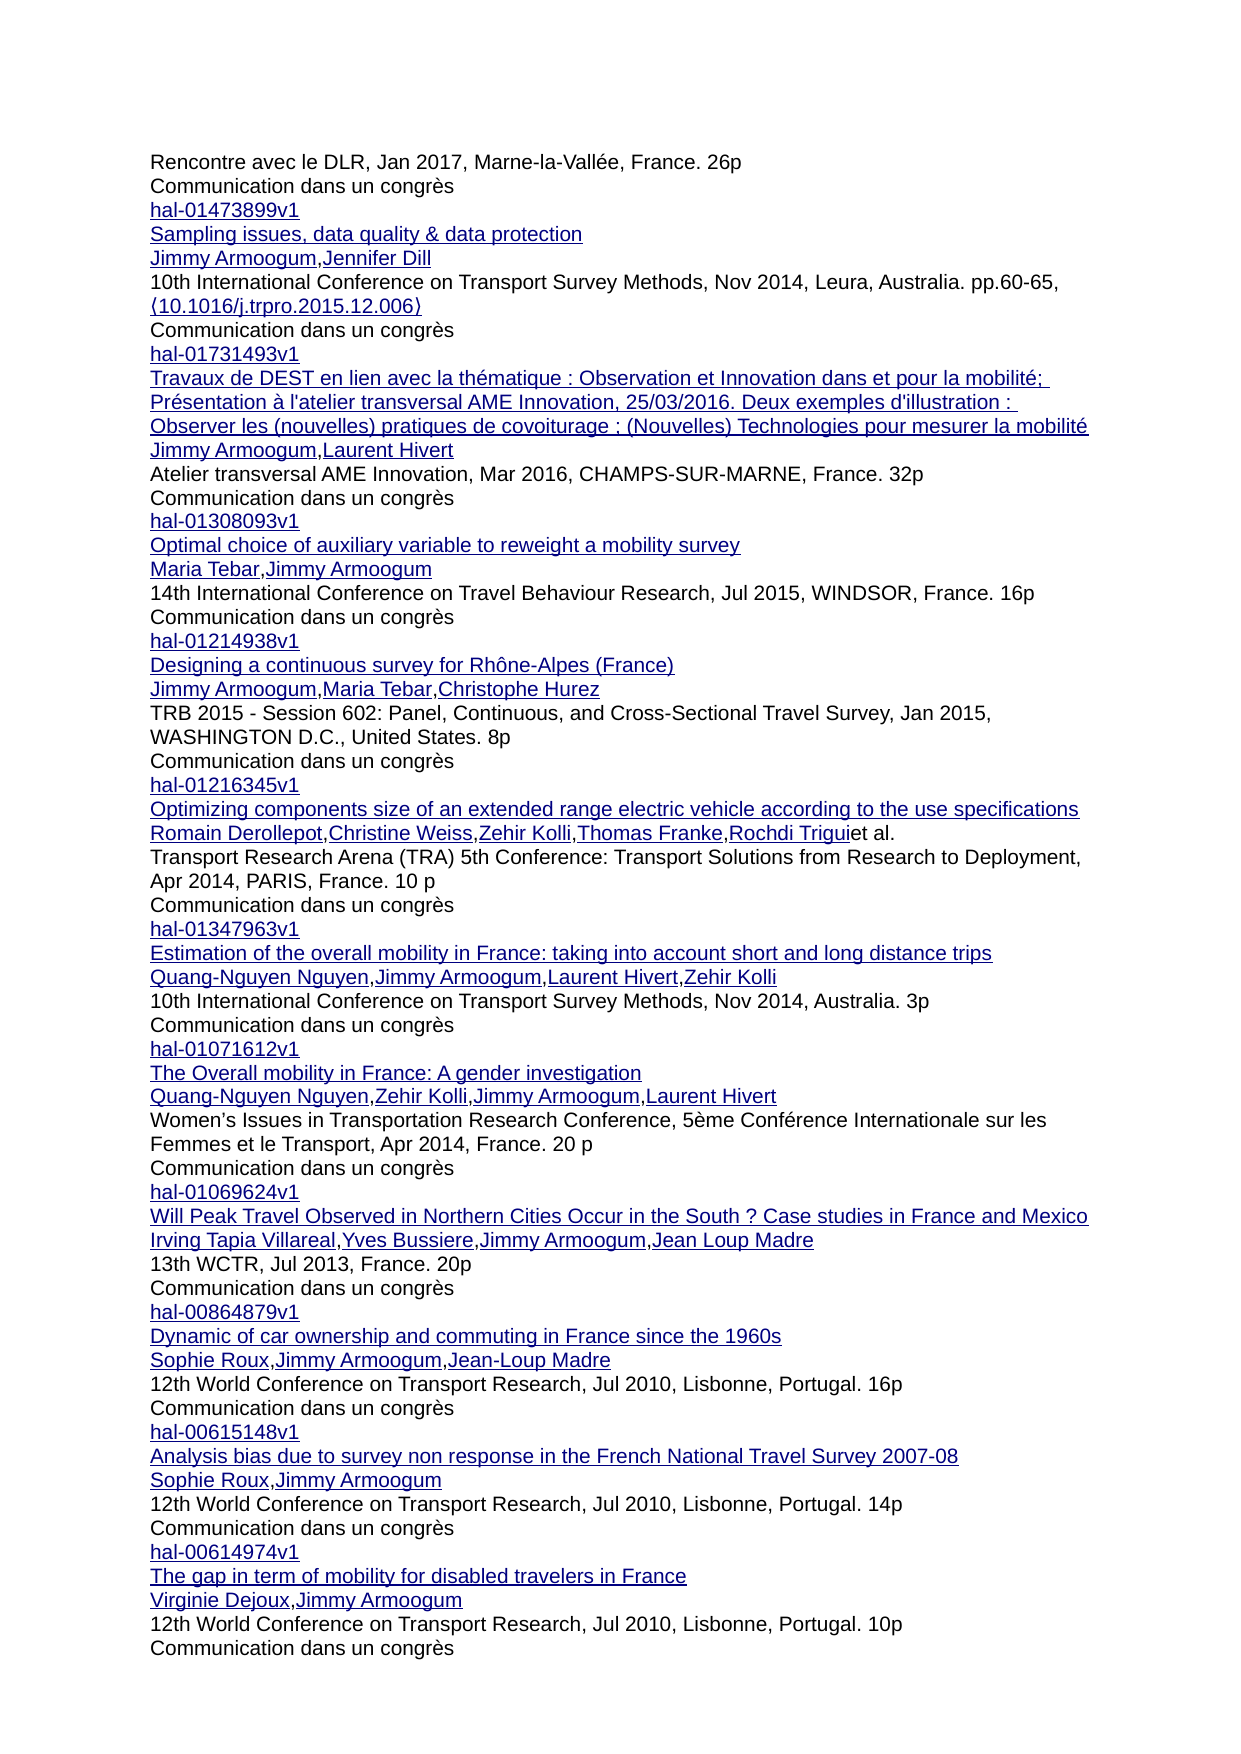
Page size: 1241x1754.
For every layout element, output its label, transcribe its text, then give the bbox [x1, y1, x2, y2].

table_cell Will Peak Travel Observed in Northern Cities Occur in the South ? Case studies in France and Mexico Irving Tapia Villareal,Yves Bussiere,Jimmy Armoogum,Jean Loup Madre 13th WCTR, Jul 2013, France. 20p Communication dans un congrès hal-00864879v1 [150, 1204, 1090, 1324]
table_cell Sampling issues, data quality & data protection Jimmy Armoogum,Jennifer Dill 10th International Conference on Transport Survey Methods, Nov 2014, Leura, Australia. pp.60-65, ⟨10.1016/j.trpro.2015.12.006⟩ Communication dans un congrès hal-01731493v1 [150, 222, 1090, 366]
table_cell Optimal choice of auxiliary variable to reweight a mobility survey Maria Tebar,Jimmy Armoogum 14th International Conference on Travel Behaviour Research, Jul 2015, WINDSOR, France. 16p Communication dans un congrès hal-01214938v1 [150, 533, 1090, 653]
table_cell Analysis bias due to survey non response in the French National Travel Survey 2007-08 Sophie Roux,Jimmy Armoogum 12th World Conference on Transport Research, Jul 2010, Lisbonne, Portugal. 14p Communication dans un congrès hal-00614974v1 [150, 1444, 1090, 1563]
table_cell Dynamic of car ownership and commuting in France since the 1960s Sophie Roux,Jimmy Armoogum,Jean-Loup Madre 12th World Conference on Transport Research, Jul 2010, Lisbonne, Portugal. 16p Communication dans un congrès hal-00615148v1 [150, 1324, 1090, 1444]
table_cell Travaux de DEST en lien avec la thématique : Observation et Innovation dans et pour la mobilité; Présentation à l'atelier transversal AME Innovation, 25/03/2016. Deux exemples d'illustration : Observer les (nouvelles) pratiques de covoiturage ; (Nouvelles) Technologies pour mesurer la mobilité Jimmy Armoogum,Laurent Hivert Atelier transversal AME Innovation, Mar 2016, CHAMPS-SUR-MARNE, France. 32p Communication dans un congrès hal-01308093v1 [150, 366, 1090, 533]
table_cell Designing a continuous survey for Rhône-Alpes (France) Jimmy Armoogum,Maria Tebar,Christophe Hurez TRB 2015 - Session 602: Panel, Continuous, and Cross-Sectional Travel Survey, Jan 2015, WASHINGTON D.C., United States. 8p Communication dans un congrès hal-01216345v1 [150, 653, 1090, 797]
table_cell The Overall mobility in France: A gender investigation Quang-Nguyen Nguyen,Zehir Kolli,Jimmy Armoogum,Laurent Hivert Women’s Issues in Transportation Research Conference, 5ème Conférence Internationale sur les Femmes et le Transport, Apr 2014, France. 20 p Communication dans un congrès hal-01069624v1 [150, 1060, 1090, 1204]
table_cell Rencontre avec le DLR, Jan 2017, Marne-la-Vallée, France. 26p Communication dans un congrès hal-01473899v1 [150, 150, 1090, 222]
table_cell Estimation of the overall mobility in France: taking into account short and long distance trips Quang-Nguyen Nguyen,Jimmy Armoogum,Laurent Hivert,Zehir Kolli 10th International Conference on Transport Survey Methods, Nov 2014, Australia. 3p Communication dans un congrès hal-01071612v1 [150, 941, 1090, 1060]
table_cell Optimizing components size of an extended range electric vehicle according to the use specifications Romain Derollepot,Christine Weiss,Zehir Kolli,Thomas Franke,Rochdi Triguiet al. Transport Research Arena (TRA) 5th Conference: Transport Solutions from Research to Deployment, Apr 2014, PARIS, France. 10 p Communication dans un congrès hal-01347963v1 [150, 797, 1090, 941]
table_cell The gap in term of mobility for disabled travelers in France Virginie Dejoux,Jimmy Armoogum 12th World Conference on Transport Research, Jul 2010, Lisbonne, Portugal. 10p Communication dans un congrès [150, 1564, 1090, 1659]
